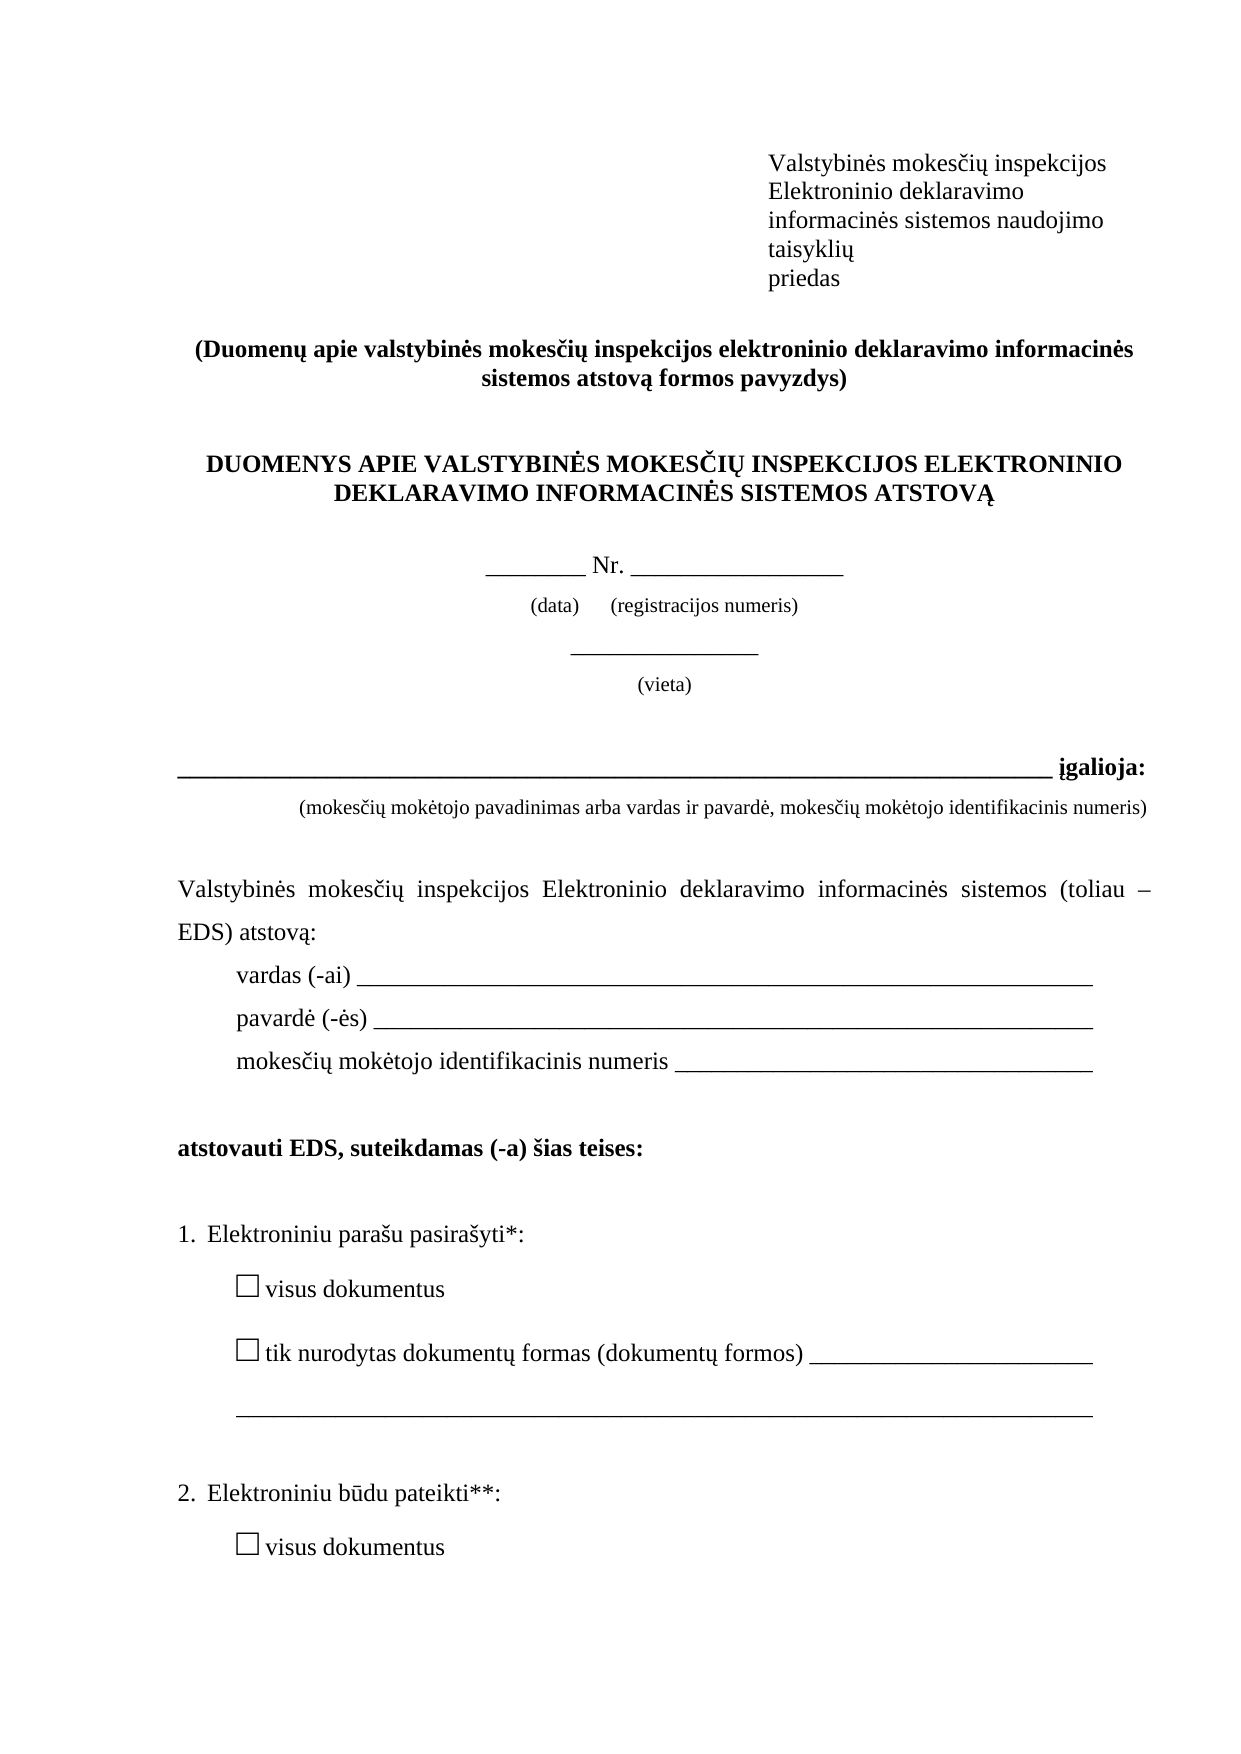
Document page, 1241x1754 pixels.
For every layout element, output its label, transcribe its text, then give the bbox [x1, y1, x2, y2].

text pavardė (-ės) [177, 1003, 1152, 1032]
text priedas [177, 263, 1152, 291]
text □ visus dokumentus [177, 1262, 1152, 1305]
text Valstybinės mokesčių inspekcijos Elektroninio deklaravimo informacinės sistemos (toliau – EDS) atstovą: [177, 874, 1152, 946]
text ________ Nr. _________________ [177, 550, 1152, 579]
text ______________________________________________________________________ įgalioja: [177, 752, 1152, 780]
text (mokesčių mokėtojo pavadinimas arba vardas ir pavardė, mokesčių mokėtojo identifikacinis numeris) [177, 795, 1152, 819]
text informacinės sistemos naudojimo [177, 205, 1152, 234]
text Elektroninio deklaravimo [177, 176, 1152, 205]
text Valstybinės mokesčių inspekcijos [177, 148, 1152, 176]
text □ visus dokumentus [177, 1521, 1152, 1564]
text DUOMENYS APIE VALSTYBINĖS MOKESČIŲ INSPEKCIJOS ELEKTRONINIO DEKLARAVIMO INFORMACINĖS SISTEMOS ATSTOVĄ [177, 449, 1152, 507]
text atstovauti EDS, suteikdamas (-a) šias teises: [177, 1133, 1152, 1161]
text mokesčių mokėtojo identifikacinis numeris [177, 1046, 1152, 1075]
text taisyklių [177, 234, 1152, 263]
text (Duomenų apie valstybinės mokesčių inspekcijos elektroninio deklaravimo informacinės sistemos atstovą formos pavyzdys) [177, 334, 1152, 392]
text vardas (-ai) [177, 960, 1152, 989]
text (vieta) [177, 672, 1152, 696]
text _______________ [177, 629, 1152, 658]
text (data) (registracijos numeris) [177, 593, 1152, 617]
text 2. Elektroniniu būdu pateikti**: [177, 1478, 1152, 1506]
text □ tik nurodytas dokumentų formas (dokumentų formos) [177, 1327, 1152, 1370]
text 1. Elektroniniu parašu pasirašyti*: [177, 1219, 1152, 1248]
